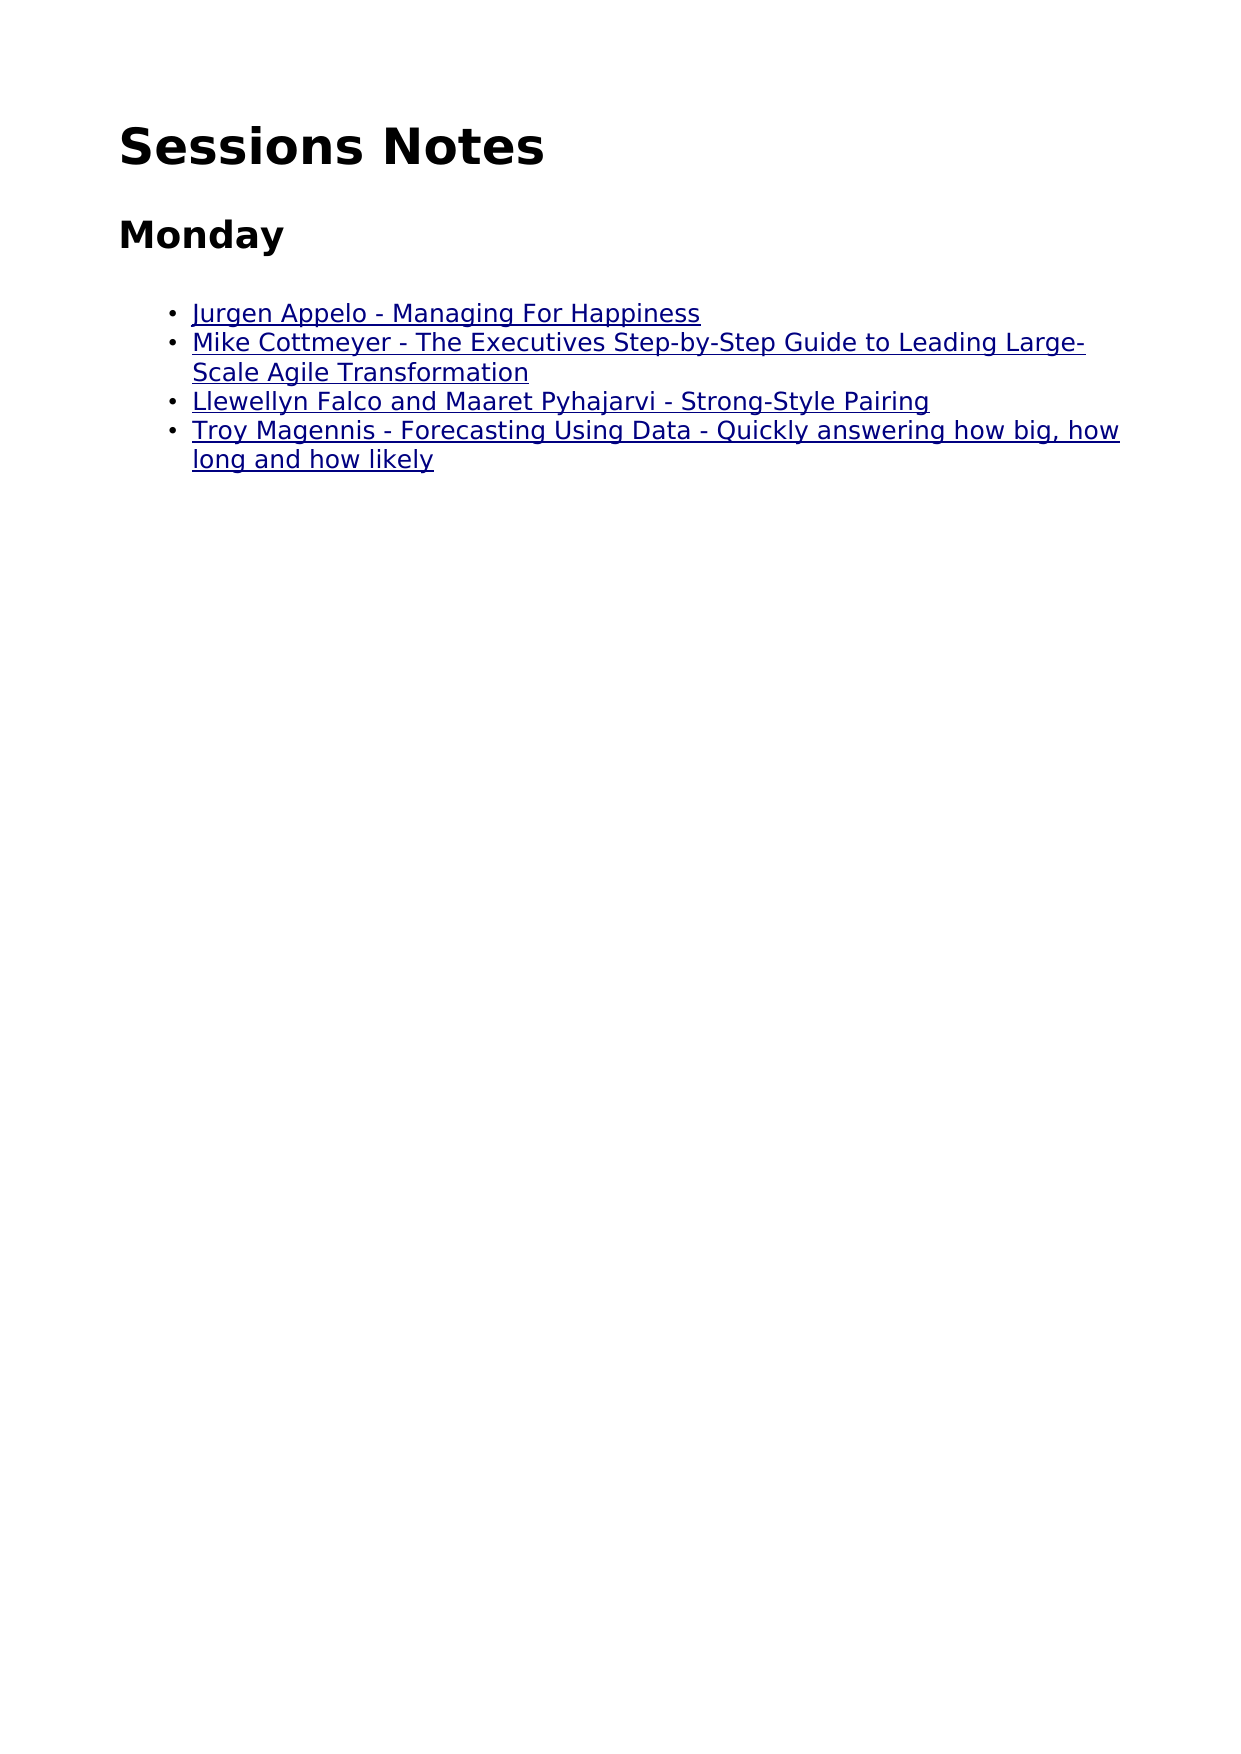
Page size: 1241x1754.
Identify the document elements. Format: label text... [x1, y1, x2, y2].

subtitle Sessions Notes [118, 118, 1122, 176]
list Jurgen Appelo - Managing For Happiness [177, 299, 1122, 329]
list Troy Magennis - Forecasting Using Data - Quickly answering how big, how long and how likely [177, 416, 1122, 474]
list Llewellyn Falco and Maaret Pyhajarvi - Strong-Style Pairing [177, 387, 1122, 416]
subtitle Monday [118, 214, 1122, 257]
list Mike Cottmeyer - The Executives Step-by-Step Guide to Leading Large-Scale Agile Transformation [177, 329, 1122, 387]
